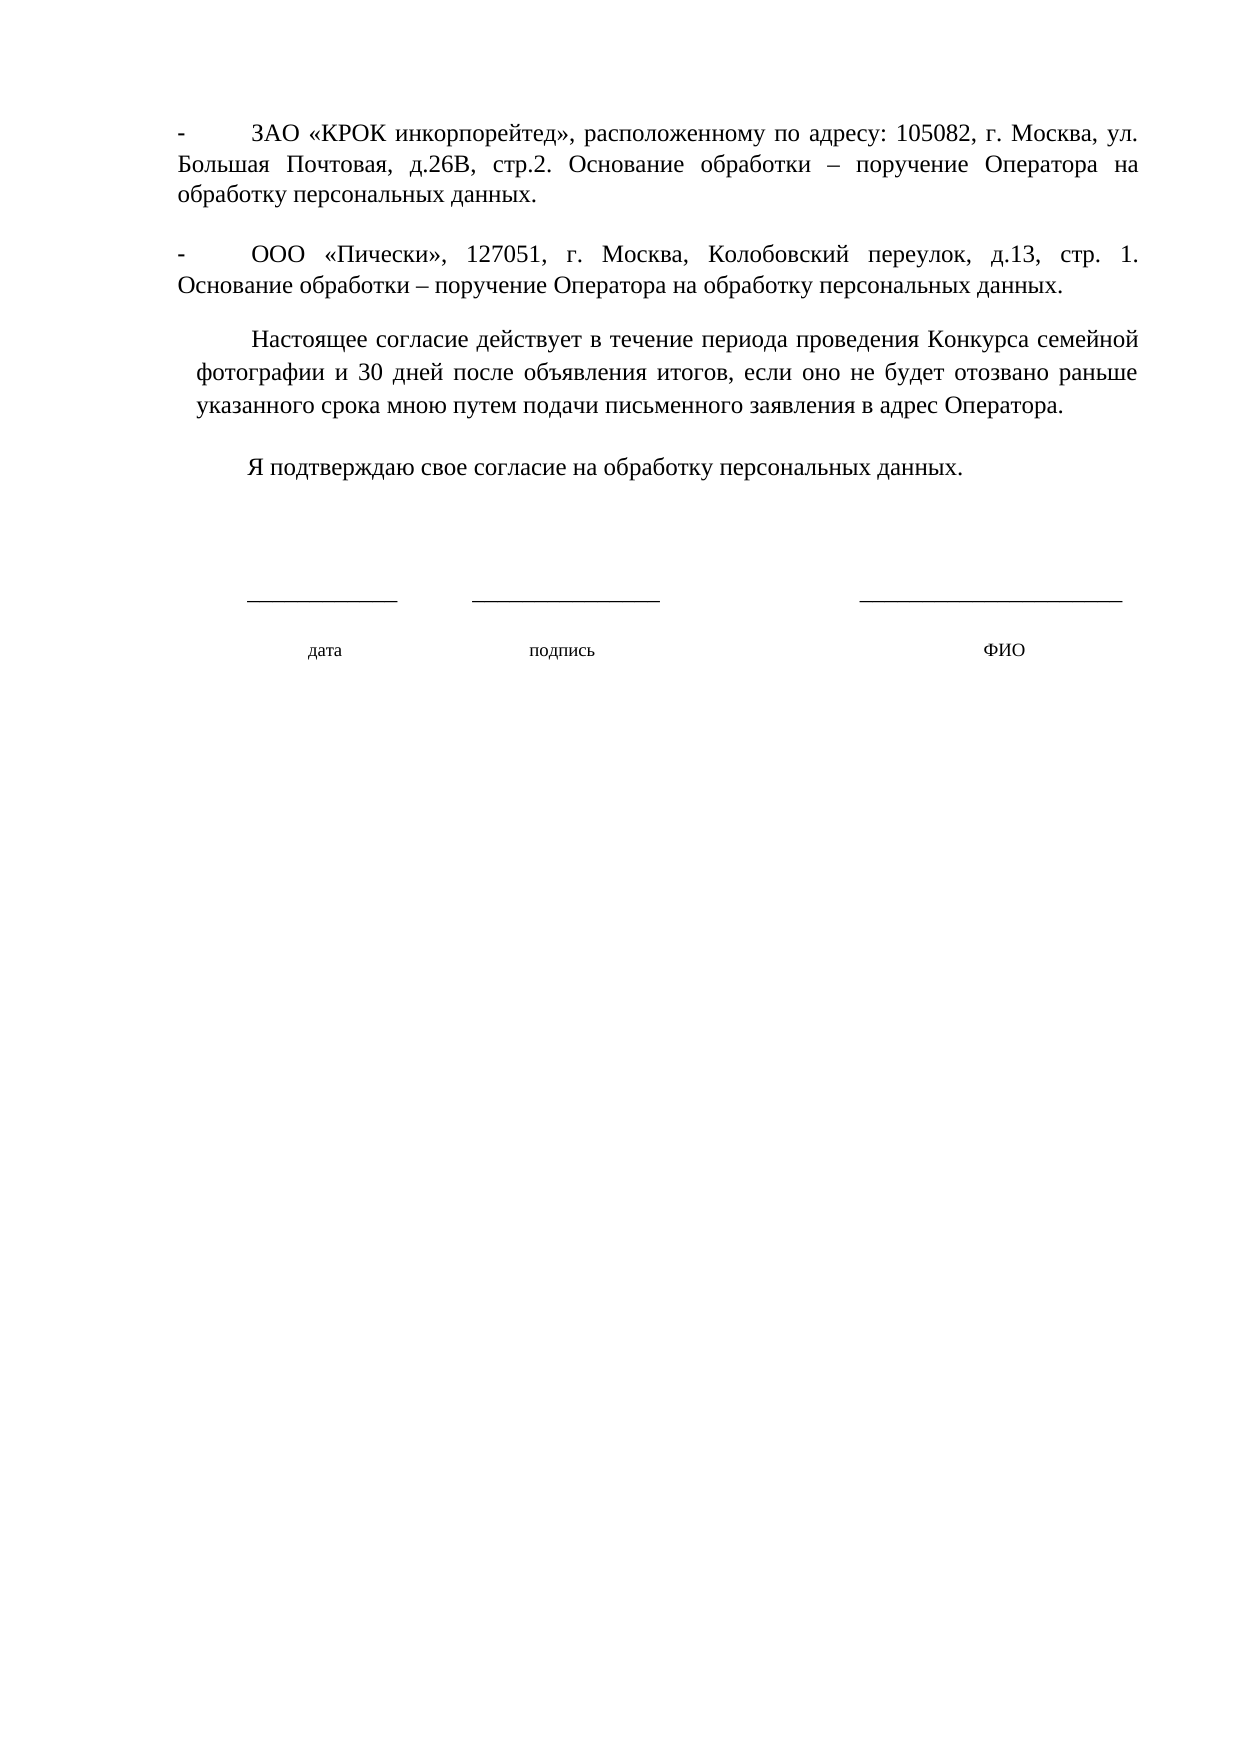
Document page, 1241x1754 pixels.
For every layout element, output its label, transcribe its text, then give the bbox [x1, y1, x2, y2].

text дата подпись ФИО [192, 639, 1139, 660]
text Настоящее согласие действует в течение периода проведения Конкурса семейной фотографии и 30 дней после объявления итогов, если оно не будет отозвано раньше указанного срока мною путем подачи письменного заявления в адрес Оператора. [196, 324, 1139, 419]
text Я подтверждаю свое согласие на обработку персональных данных. [192, 452, 1139, 481]
list ЗАО «КРОК инкорпорейтед», расположенному по адресу: 105082, г. Москва, ул. Большая Почтовая, д.26В, стр.2. Основание обработки – поручение Оператора на обработку персональных данных. [177, 118, 1139, 208]
list ООО «Пически», 127051, г. Москва, Колобовский переулок, д.13, стр. 1. Основание обработки – поручение Оператора на обработку персональных данных. [177, 239, 1139, 299]
text ____________ _______________ _____________________ [192, 576, 1139, 605]
